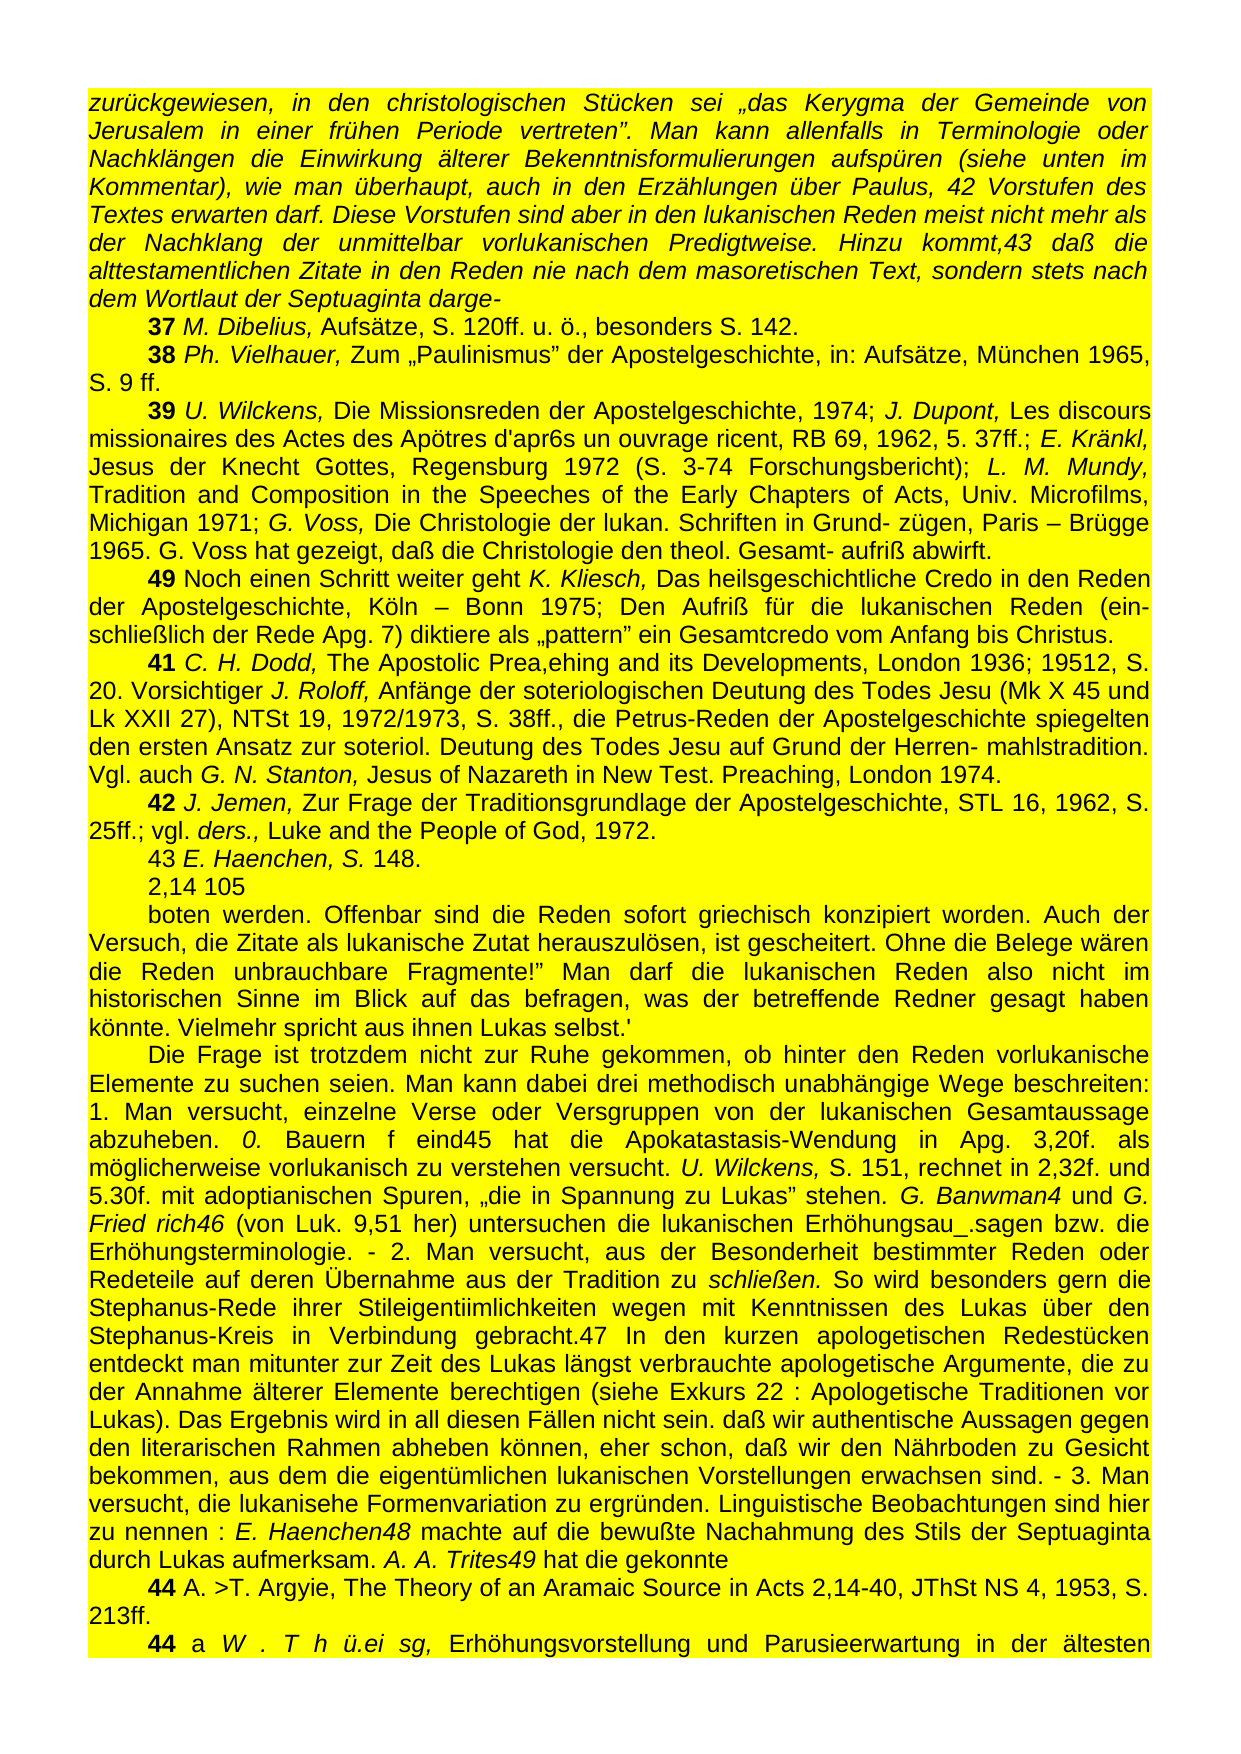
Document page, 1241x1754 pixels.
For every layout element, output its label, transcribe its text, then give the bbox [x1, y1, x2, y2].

text Die Frage ist trotzdem nicht zur Ruhe gekommen, ob hinter den Reden vorlukanische Elemente zu suchen seien. Man kann dabei drei methodisch unabhängige Wege beschreiten: 1. Man versucht, einzelne Verse oder Versgruppen von der lukanischen Gesamtaussage abzuheben. 0. Bauern f eind45 hat die Apokatastasis-Wendung in Apg. 3,20f. als möglicherweise vorlukanisch zu verstehen versucht. U. Wilckens, S. 151, rechnet in 2,32f. und 5.30f. mit adoptianischen Spuren, „die in Spannung zu Lukas” stehen. G. Banwman4 und G. Fried rich46 (von Luk. 9,51 her) untersuchen die lukanischen Erhöhungsau_.sagen bzw. die Erhöhungsterminologie. - 2. Man versucht, aus der Besonderheit bestimmter Reden oder Redeteile auf deren Übernahme aus der Tradition zu schließen. So wird besonders gern die Stephanus-Rede ihrer Stileigentiimlichkeiten wegen mit Kenntnissen des Lukas über den Stephanus-Kreis in Verbindung gebracht.47 In den kurzen apologetischen Redestücken entdeckt man mitunter zur Zeit des Lukas längst verbrauchte apologetische Argumente, die zu der Annahme älterer Elemente berechtigen (siehe Exkurs 22 : Apologetische Traditionen vor Lukas). Das Ergebnis wird in all diesen Fällen nicht sein. daß wir authentische Aussagen gegen den literarischen Rahmen abheben können, eher schon, daß wir den Nährboden zu Gesicht bekommen, aus dem die eigentümlichen lukanischen Vorstellungen erwachsen sind. - 3. Man versucht, die lukanisehe Formenvariation zu ergründen. Linguistische Beobachtungen sind hier zu nennen : E. Haenchen48 machte auf die bewußte Nachahmung des Stils der Septuaginta durch Lukas aufmerksam. A. A. Trites49 hat die gekonnte [88, 1041, 1152, 1574]
text 44 A. >T. Argyie, The Theory of an Aramaic Source in Acts 2,14-40, JThSt NS 4, 1953, S. 213ff. [88, 1574, 1152, 1630]
text 43 E. Haenchen, S. 148. [88, 845, 1152, 873]
text 44 a W . T h ü.ei sg, Erhöhungsvorstellung und Parusieerwartung in der ältesten [88, 1630, 1152, 1658]
text 2,14 105 [88, 873, 1152, 901]
text 41 C. H. Dodd, The Apostolic Prea,ehing and its Developments, London 1936; 19512, S. 20. Vorsichtiger J. Roloff, Anfänge der soteriologischen Deutung des Todes Jesu (Mk X 45 und Lk XXII 27), NTSt 19, 1972/1973, S. 38ff., die Petrus-Reden der Apostelgeschichte spiegelten den ersten Ansatz zur soteriol. Deutung des Todes Jesu auf Grund der Herren- mahlstradition. Vgl. auch G. N. Stanton, Jesus of Nazareth in New Test. Preaching, London 1974. [88, 649, 1152, 789]
text 38 Ph. Vielhauer, Zum „Paulinismus” der Apostelgeschichte, in: Aufsätze, München 1965, S. 9 ff. [88, 341, 1152, 397]
text 49 Noch einen Schritt weiter geht K. Kliesch, Das heilsgeschichtliche Credo in den Reden der Apostelgeschichte, Köln – Bonn 1975; Den Aufriß für die lukanischen Reden (ein- schließlich der Rede Apg. 7) diktiere als „pattern” ein Gesamtcredo vom Anfang bis Christus. [88, 565, 1152, 649]
text 37 M. Dibelius, Aufsätze, S. 120ff. u. ö., besonders S. 142. [88, 313, 1152, 341]
text zurückgewiesen, in den christologischen Stücken sei „das Kerygma der Gemeinde von Jerusalem in einer frühen Periode vertreten”. Man kann allenfalls in Terminologie oder Nachklängen die Einwirkung älterer Bekenntnisformulierungen aufspüren (siehe unten im Kommentar), wie man überhaupt, auch in den Erzählungen über Paulus, 42 Vorstufen des Textes erwarten darf. Diese Vorstufen sind aber in den lukanischen Reden meist nicht mehr als der Nachklang der unmittelbar vorlukanischen Predigtweise. Hinzu kommt,43 daß die alttestamentlichen Zitate in den Reden nie nach dem masoretischen Text, sondern stets nach dem Wortlaut der Septuaginta darge- [88, 88, 1152, 313]
text boten werden. Offenbar sind die Reden sofort griechisch konzipiert worden. Auch der Versuch, die Zitate als lukanische Zutat herauszulösen, ist gescheitert. Ohne die Belege wären die Reden unbrauchbare Fragmente!” Man darf die lukanischen Reden also nicht im historischen Sinne im Blick auf das befragen, was der betreffende Redner gesagt haben könnte. Vielmehr spricht aus ihnen Lukas selbst.' [88, 901, 1152, 1041]
text 42 J. Jemen, Zur Frage der Traditionsgrundlage der Apostelgeschichte, STL 16, 1962, S. 25ff.; vgl. ders., Luke and the People of God, 1972. [88, 789, 1152, 845]
text 39 U. Wilckens, Die Missionsreden der Apostelgeschichte, 1974; J. Dupont, Les discours missionaires des Actes des Apötres d'apr6s un ouvrage ricent, RB 69, 1962, 5. 37ff.; E. Kränkl, Jesus der Knecht Gottes, Regensburg 1972 (S. 3-74 Forschungsbericht); L. M. Mundy, Tradition and Composition in the Speeches of the Early Chapters of Acts, Univ. Microfilms, Michigan 1971; G. Voss, Die Christologie der lukan. Schriften in Grund- zügen, Paris – Brügge 1965. G. Voss hat gezeigt, daß die Christologie den theol. Gesamt- aufriß abwirft. [88, 397, 1152, 565]
